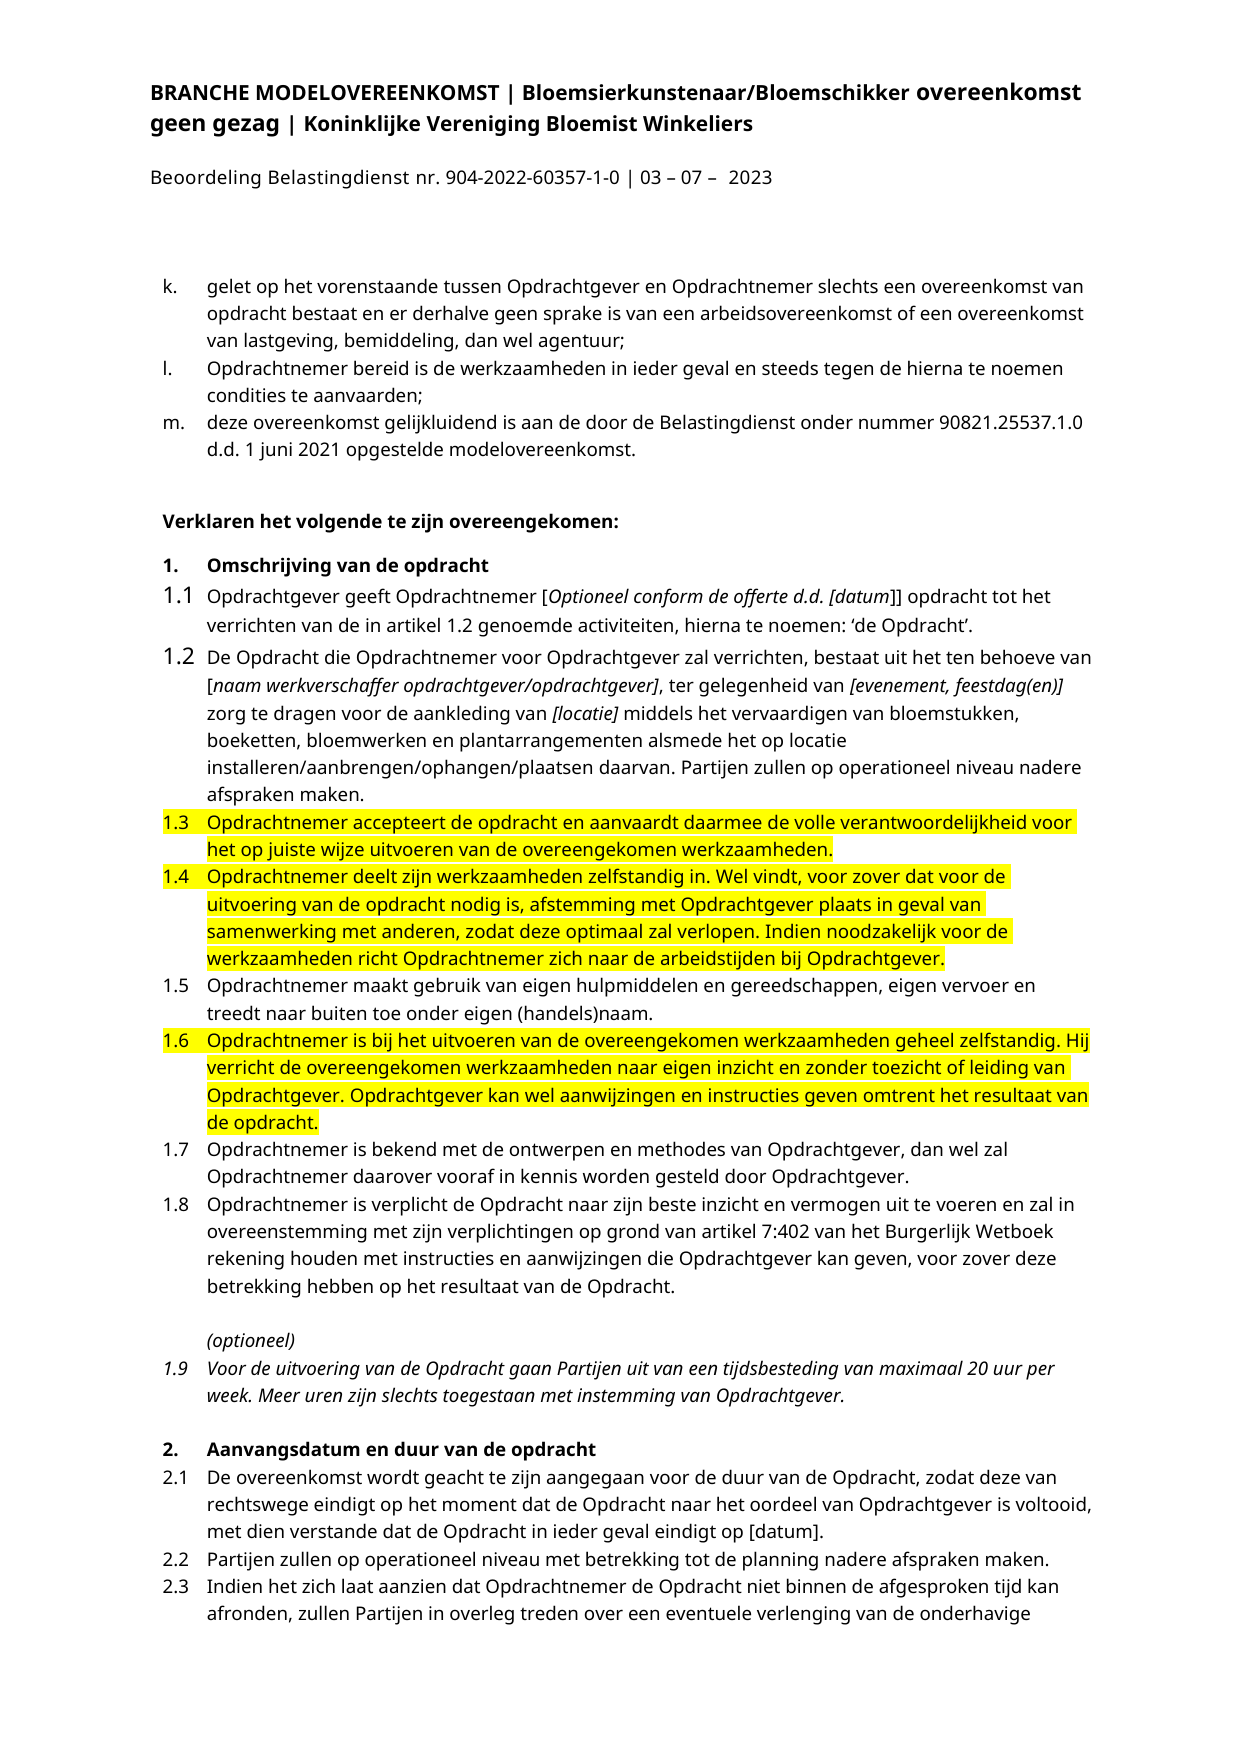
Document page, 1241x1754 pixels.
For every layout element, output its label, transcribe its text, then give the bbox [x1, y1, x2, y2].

list Aanvangsdatum en duur van de opdracht [162, 1437, 1093, 1462]
text (optioneel) [207, 1328, 1093, 1353]
list De Opdracht die Opdrachtnemer voor Opdrachtgever zal verrichten, bestaat uit het ten behoeve van [naam werkverschaffer opdrachtgever/opdrachtgever], ter gelegenheid van [evenement, feestdag(en)] zorg te dragen voor de aankleding van [locatie] middels het vervaardigen van bloemstukken, boeketten, bloemwerken en plantarrangementen alsmede het op locatie installeren/aanbrengen/ophangen/plaatsen daarvan. Partijen zullen op operationeel niveau nadere afspraken maken. [162, 639, 1093, 807]
list Opdrachtnemer maakt gebruik van eigen hulpmiddelen en gereedschappen, eigen vervoer en treedt naar buiten toe onder eigen (handels)naam. [162, 973, 1093, 1026]
list gelet op het vorenstaande tussen Opdrachtgever en Opdrachtnemer slechts een overeenkomst van opdracht bestaat en er derhalve geen sprake is van een arbeidsovereenkomst of een overeenkomst van lastgeving, bemiddeling, dan wel agentuur; [162, 273, 1093, 353]
list Opdrachtnemer bereid is de werkzaamheden in ieder geval en steeds tegen de hierna te noemen condities te aanvaarden; [162, 355, 1093, 408]
list Indien het zich laat aanzien dat Opdrachtnemer de Opdracht niet binnen de afgesproken tijd kan afronden, zullen Partijen in overleg treden over een eventuele verlenging van de onderhavige [162, 1573, 1093, 1626]
list De overeenkomst wordt geacht te zijn aangegaan voor de duur van de Opdracht, zodat deze van rechtswege eindigt op het moment dat de Opdracht naar het oordeel van Opdrachtgever is voltooid, met dien verstande dat de Opdracht in ieder geval eindigt op [datum]. [162, 1464, 1093, 1544]
list Partijen zullen op operationeel niveau met betrekking tot de planning nadere afspraken maken. [162, 1546, 1093, 1571]
list Opdrachtnemer is verplicht de Opdracht naar zijn beste inzicht en vermogen uit te voeren en zal in overeenstemming met zijn verplichtingen op grond van artikel 7:402 van het Burgerlijk Wetboek rekening houden met instructies en aanwijzingen die Opdrachtgever kan geven, voor zover deze betrekking hebben op het resultaat van de Opdracht. [162, 1191, 1093, 1298]
text Verklaren het volgende te zijn overeengekomen: [162, 508, 1093, 533]
list Opdrachtnemer is bij het uitvoeren van de overeengekomen werkzaamheden geheel zelfstandig. Hij verricht de overeengekomen werkzaamheden naar eigen inzicht en zonder toezicht of leiding van Opdrachtgever. Opdrachtgever kan wel aanwijzingen en instructies geven omtrent het resultaat van de opdracht. [162, 1027, 1093, 1135]
list Omschrijving van de opdracht [162, 552, 1093, 577]
list Opdrachtnemer deelt zijn werkzaamheden zelfstandig in. Wel vindt, voor zover dat voor de uitvoering van de opdracht nodig is, afstemming met Opdrachtgever plaats in geval van samenwerking met anderen, zodat deze optimaal zal verlopen. Indien noodzakelijk voor de werkzaamheden richt Opdrachtnemer zich naar de arbeidstijden bij Opdrachtgever. [162, 864, 1093, 971]
list deze overeenkomst gelijkluidend is aan de door de Belastingdienst onder nummer 90821.25537.1.0 d.d. 1 juni 2021 opgestelde modelovereenkomst. [162, 409, 1093, 462]
list Opdrachtnemer is bekend met de ontwerpen en methodes van Opdrachtgever, dan wel zal Opdrachtnemer daarover vooraf in kennis worden gesteld door Opdrachtgever. [162, 1137, 1093, 1189]
list Voor de uitvoering van de Opdracht gaan Partijen uit van een tijdsbesteding van maximaal 20 uur per week. Meer uren zijn slechts toegestaan met instemming van Opdrachtgever. [162, 1355, 1093, 1408]
list Opdrachtnemer accepteert de opdracht en aanvaardt daarmee de volle verantwoordelijkheid voor het op juiste wijze uitvoeren van de overeengekomen werkzaamheden. [162, 809, 1093, 862]
list Opdrachtgever geeft Opdrachtnemer [Optioneel conform de offerte d.d. [datum]] opdracht tot het verrichten van de in artikel 1.2 genoemde activiteiten, hierna te noemen: ‘de Opdracht’. [162, 579, 1093, 638]
